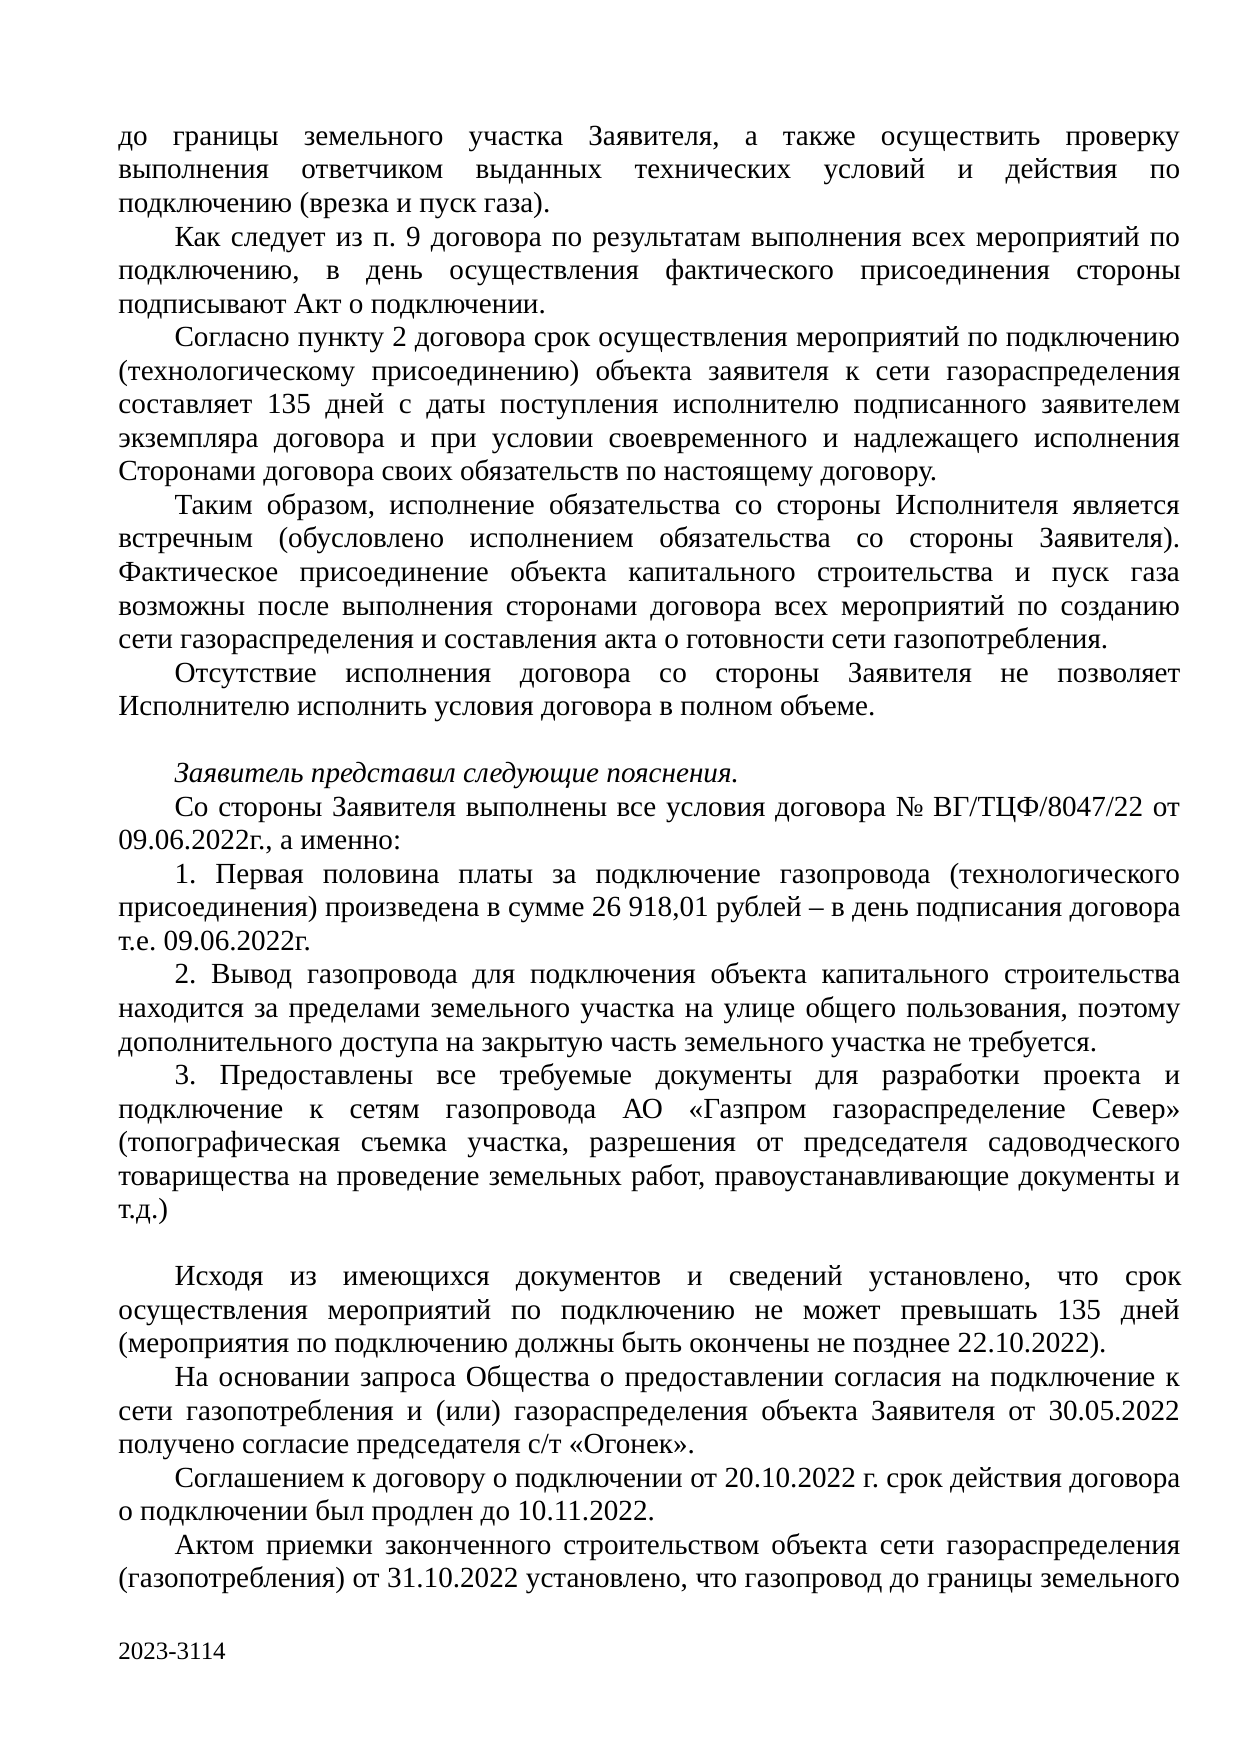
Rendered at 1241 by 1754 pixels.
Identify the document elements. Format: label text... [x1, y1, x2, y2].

text Заявитель представил следующие пояснения. [118, 755, 1181, 789]
text 3. Предоставлены все требуемые документы для разработки проекта и подключение к сетям газопровода АО «Газпром газораспределение Север» (топографическая съемка участка, разрешения от председателя садоводческого товарищества на проведение земельных работ, правоустанавливающие документы и т.д.) [118, 1057, 1181, 1225]
text Отсутствие исполнения договора со стороны Заявителя не позволяет Исполнителю исполнить условия договора в полном объеме. [118, 655, 1181, 722]
text Соглашением к договору о подключении от 20.10.2022 г. срок действия договора о подключении был продлен до 10.11.2022. [118, 1460, 1181, 1527]
text Исходя из имеющихся документов и сведений установлено, что срок осуществления мероприятий по подключению не может превышать 135 дней (мероприятия по подключению должны быть окончены не позднее 22.10.2022). [118, 1258, 1181, 1359]
text Как следует из п. 9 договора по результатам выполнения всех мероприятий по подключению, в день осуществления фактического присоединения стороны подписывают Акт о подключении. [118, 219, 1181, 319]
text 2. Вывод газопровода для подключения объекта капитального строительства находится за пределами земельного участка на улице общего пользования, поэтому дополнительного доступа на закрытую часть земельного участка не требуется. [118, 957, 1181, 1057]
text до границы земельного участка Заявителя, а также осуществить проверку выполнения ответчиком выданных технических условий и действия по подключению (врезка и пуск газа). [118, 118, 1181, 219]
text Согласно пункту 2 договора срок осуществления мероприятий по подключению (технологическому присоединению) объекта заявителя к сети газораспределения составляет 135 дней с даты поступления исполнителю подписанного заявителем экземпляра договора и при условии своевременного и надлежащего исполнения Сторонами договора своих обязательств по настоящему договору. [118, 319, 1181, 487]
text 1. Первая половина платы за подключение газопровода (технологического присоединения) произведена в сумме 26 918,01 рублей – в день подписания договора т.е. 09.06.2022г. [118, 856, 1181, 957]
text Таким образом, исполнение обязательства со стороны Исполнителя является встречным (обусловлено исполнением обязательства со стороны Заявителя). Фактическое присоединение объекта капитального строительства и пуск газа возможны после выполнения сторонами договора всех мероприятий по созданию сети газораспределения и составления акта о готовности сети газопотребления. [118, 487, 1181, 655]
text Со стороны Заявителя выполнены все условия договора № ВГ/ТЦФ/8047/22 от 09.06.2022г., а именно: [118, 789, 1181, 856]
text На основании запроса Общества о предоставлении согласия на подключение к сети газопотребления и (или) газораспределения объекта Заявителя от 30.05.2022 получено согласие председателя с/т «Огонек». [118, 1359, 1181, 1460]
text Актом приемки законченного строительством объекта сети газораспределения (газопотребления) от 31.10.2022 установлено, что газопровод до границы земельного [118, 1527, 1181, 1594]
